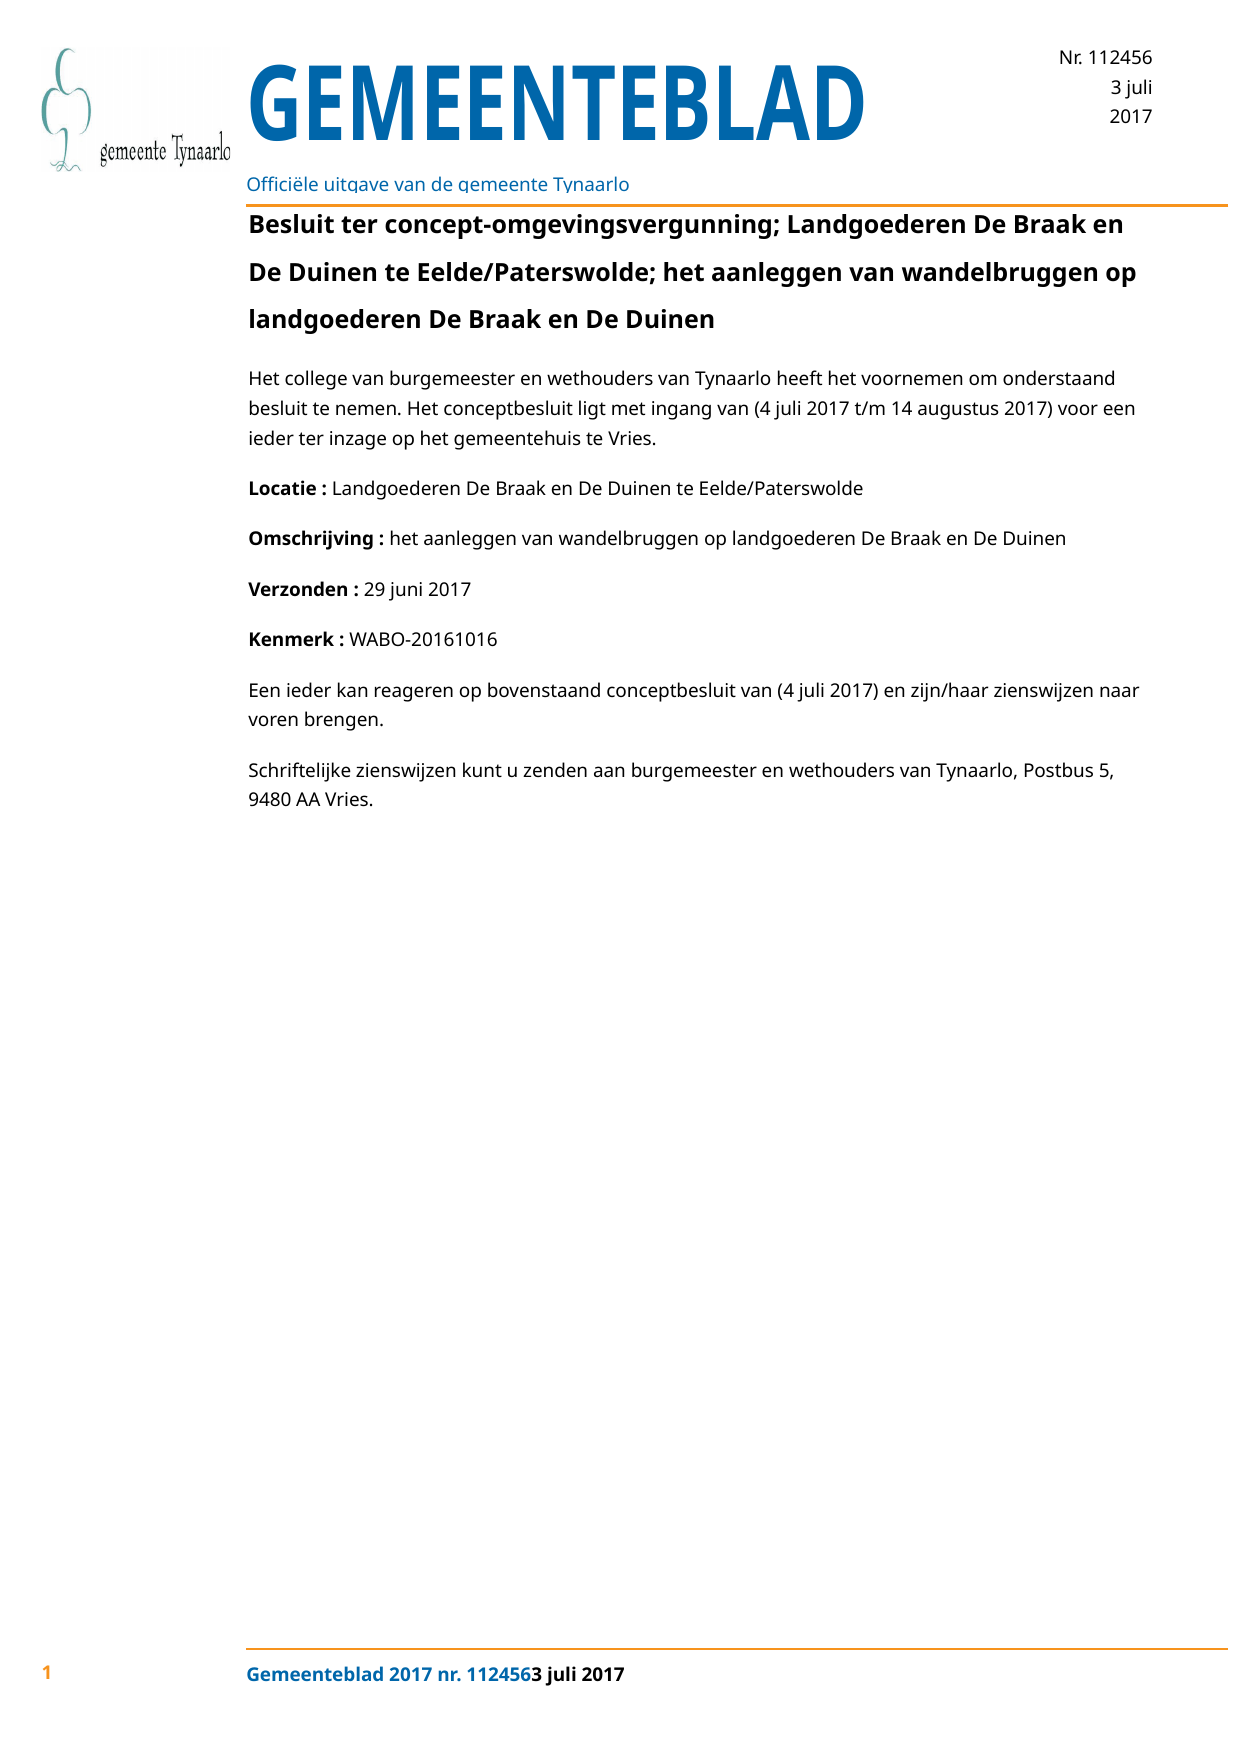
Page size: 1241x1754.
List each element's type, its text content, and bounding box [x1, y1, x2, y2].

text Locatie : Landgoederen De Braak en De Duinen te Eelde/Paterswolde [248, 475, 1152, 501]
text Kenmerk : WABO-20161016 [248, 626, 1152, 652]
text Schriftelijke zienswijzen kunt u zenden aan burgemeester en wethouders van Tynaarlo, Postbus 5, 9480 AA Vries. [248, 757, 1152, 812]
text Het college van burgemeester en wethouders van Tynaarlo heeft het voornemen om onderstaand besluit te nemen. Het conceptbesluit ligt met ingang van (4 juli 2017 t/m 14 augustus 2017) voor een ieder ter inzage op het gemeentehuis te Vries. [248, 366, 1152, 450]
text Besluit ter concept-omgevingsvergunning; Landgoederen De Braak en De Duinen te Eelde/Paterswolde; het aanleggen van wandelbruggen op landgoederen De Braak en De Duinen [248, 207, 1152, 336]
picture [41, 47, 231, 172]
text Een ieder kan reageren op bovenstaand conceptbesluit van (4 juli 2017) en zijn/haar zienswijzen naar voren brengen. [248, 677, 1152, 732]
text Verzonden : 29 juni 2017 [248, 576, 1152, 602]
text Omschrijving : het aanleggen van wandelbruggen op landgoederen De Braak en De Duinen [248, 526, 1152, 551]
